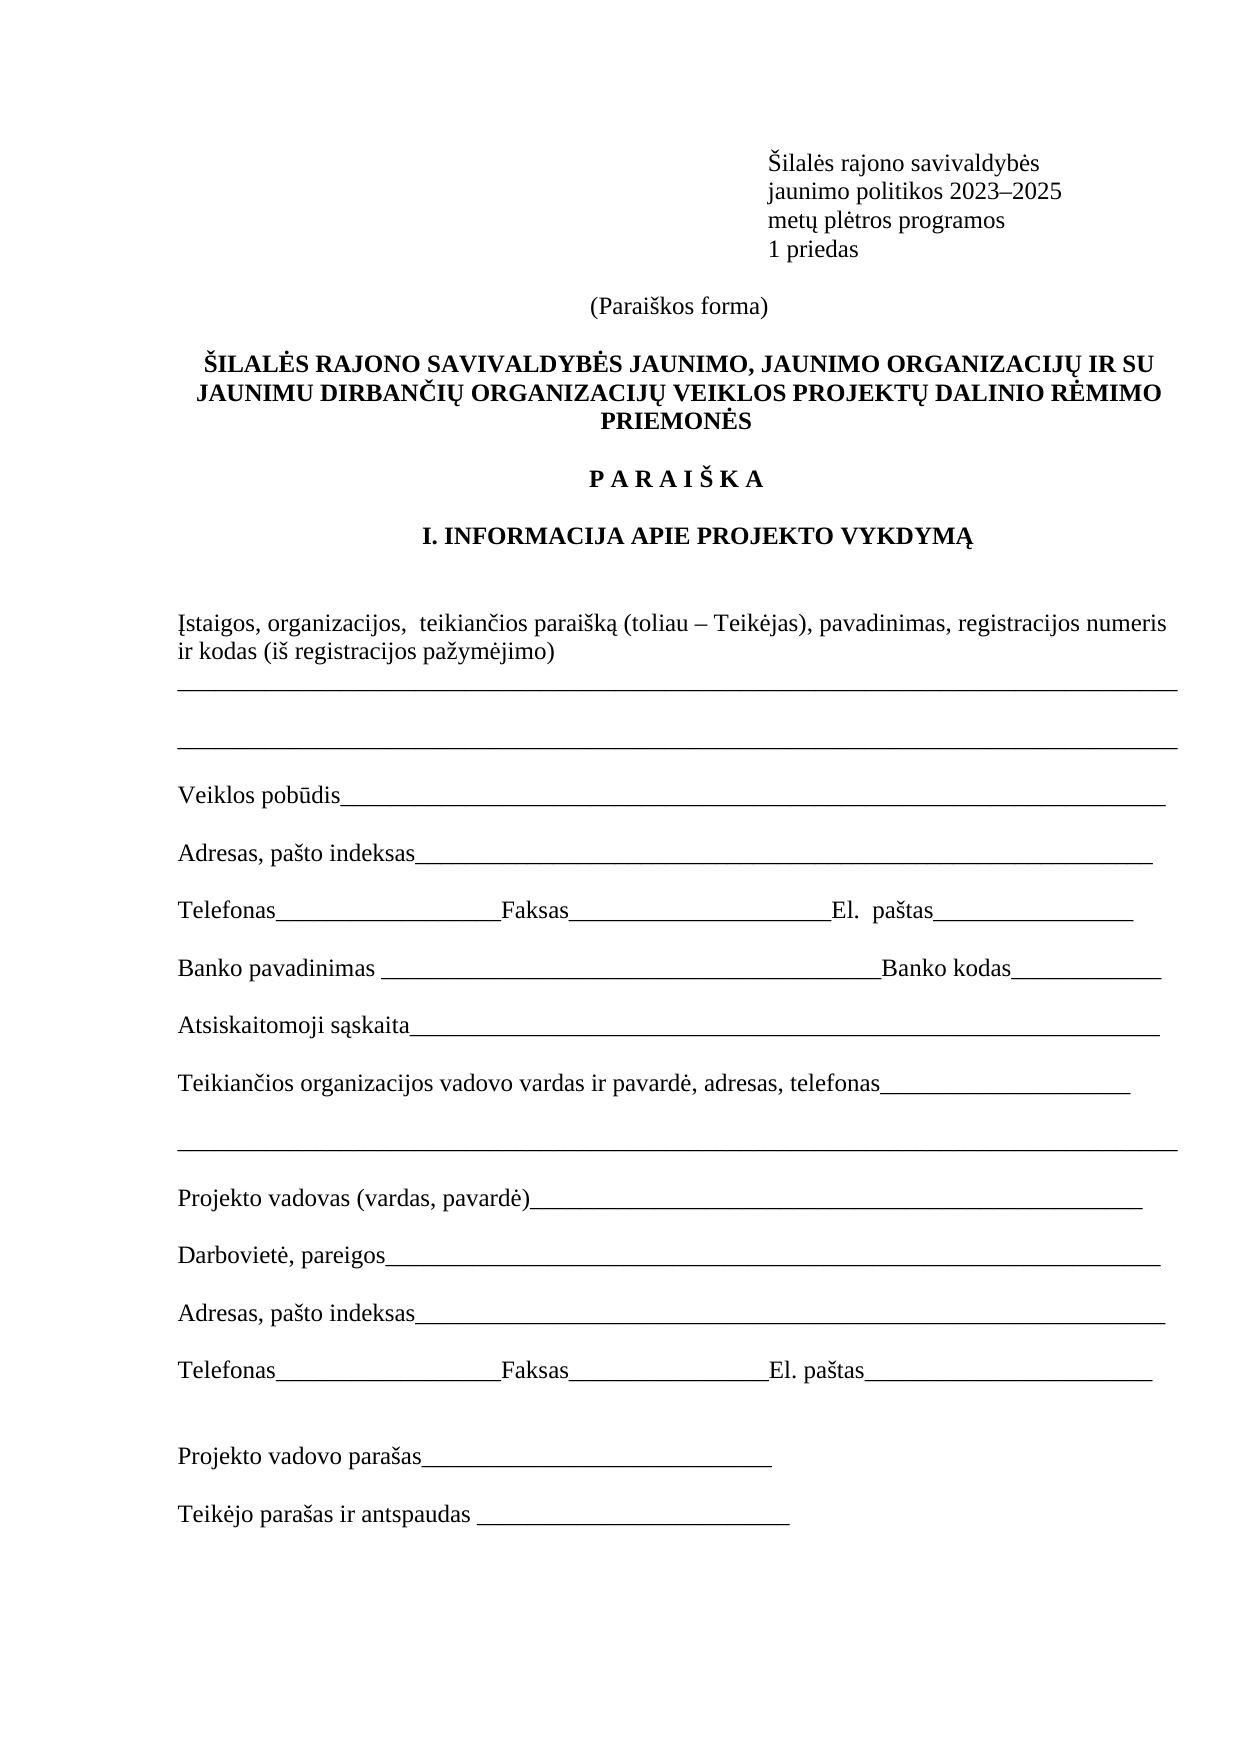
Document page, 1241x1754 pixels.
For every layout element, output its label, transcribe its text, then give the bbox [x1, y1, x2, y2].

text ŠILALĖS RAJONO SAVIVALDYBĖS JAUNIMO, JAUNIMO ORGANIZACIJŲ IR SU JAUNIMU DIRBANČIŲ ORGANIZACIJŲ VEIKLOS PROJEKTŲ DALINIO RĖMIMO PRIEMONĖS [177, 349, 1181, 435]
text metų plėtros programos [768, 205, 1181, 234]
text Atsiskaitomoji sąskaita____________________________________________________________ [177, 1010, 1181, 1039]
text ________________________________________________________________________________ [177, 665, 1181, 694]
text jaunimo politikos 2023–2025 [768, 176, 1181, 205]
text Adresas, pašto indeksas____________________________________________________________ [177, 1298, 1181, 1326]
text P A R A I Š K A [177, 464, 1181, 493]
text (Paraiškos forma) [177, 291, 1181, 320]
text Telefonas__________________Faksas________________El. paštas_______________________ [177, 1355, 1181, 1384]
text Projekto vadovas (vardas, pavardė)_________________________________________________ [177, 1183, 1181, 1211]
text Darbovietė, pareigos______________________________________________________________ [177, 1240, 1181, 1269]
text Įstaigos, organizacijos, teikiančios paraišką (toliau – Teikėjas), pavadinimas, registracijos numeris ir kodas (iš registracijos pažymėjimo) [177, 608, 1181, 665]
text Adresas, pašto indeksas___________________________________________________________ [177, 838, 1181, 866]
text ________________________________________________________________________________ [177, 723, 1181, 751]
text I. INFORMACIJA APIE PROJEKTO VYKDYMĄ [215, 521, 1181, 550]
text Teikiančios organizacijos vadovo vardas ir pavardė, adresas, telefonas____________________ [177, 1068, 1181, 1096]
text ________________________________________________________________________________ [177, 1125, 1181, 1154]
text Šilalės rajono savivaldybės [768, 148, 1181, 176]
text 1 priedas [768, 234, 1181, 263]
text Telefonas__________________Faksas_____________________El. paštas________________ [177, 895, 1181, 924]
text Teikėjo parašas ir antspaudas _________________________ [177, 1499, 1181, 1528]
text Veiklos pobūdis__________________________________________________________________ [177, 780, 1181, 809]
text Projekto vadovo parašas____________________________ [177, 1441, 1181, 1470]
text Banko pavadinimas ________________________________________Banko kodas____________ [177, 953, 1181, 981]
